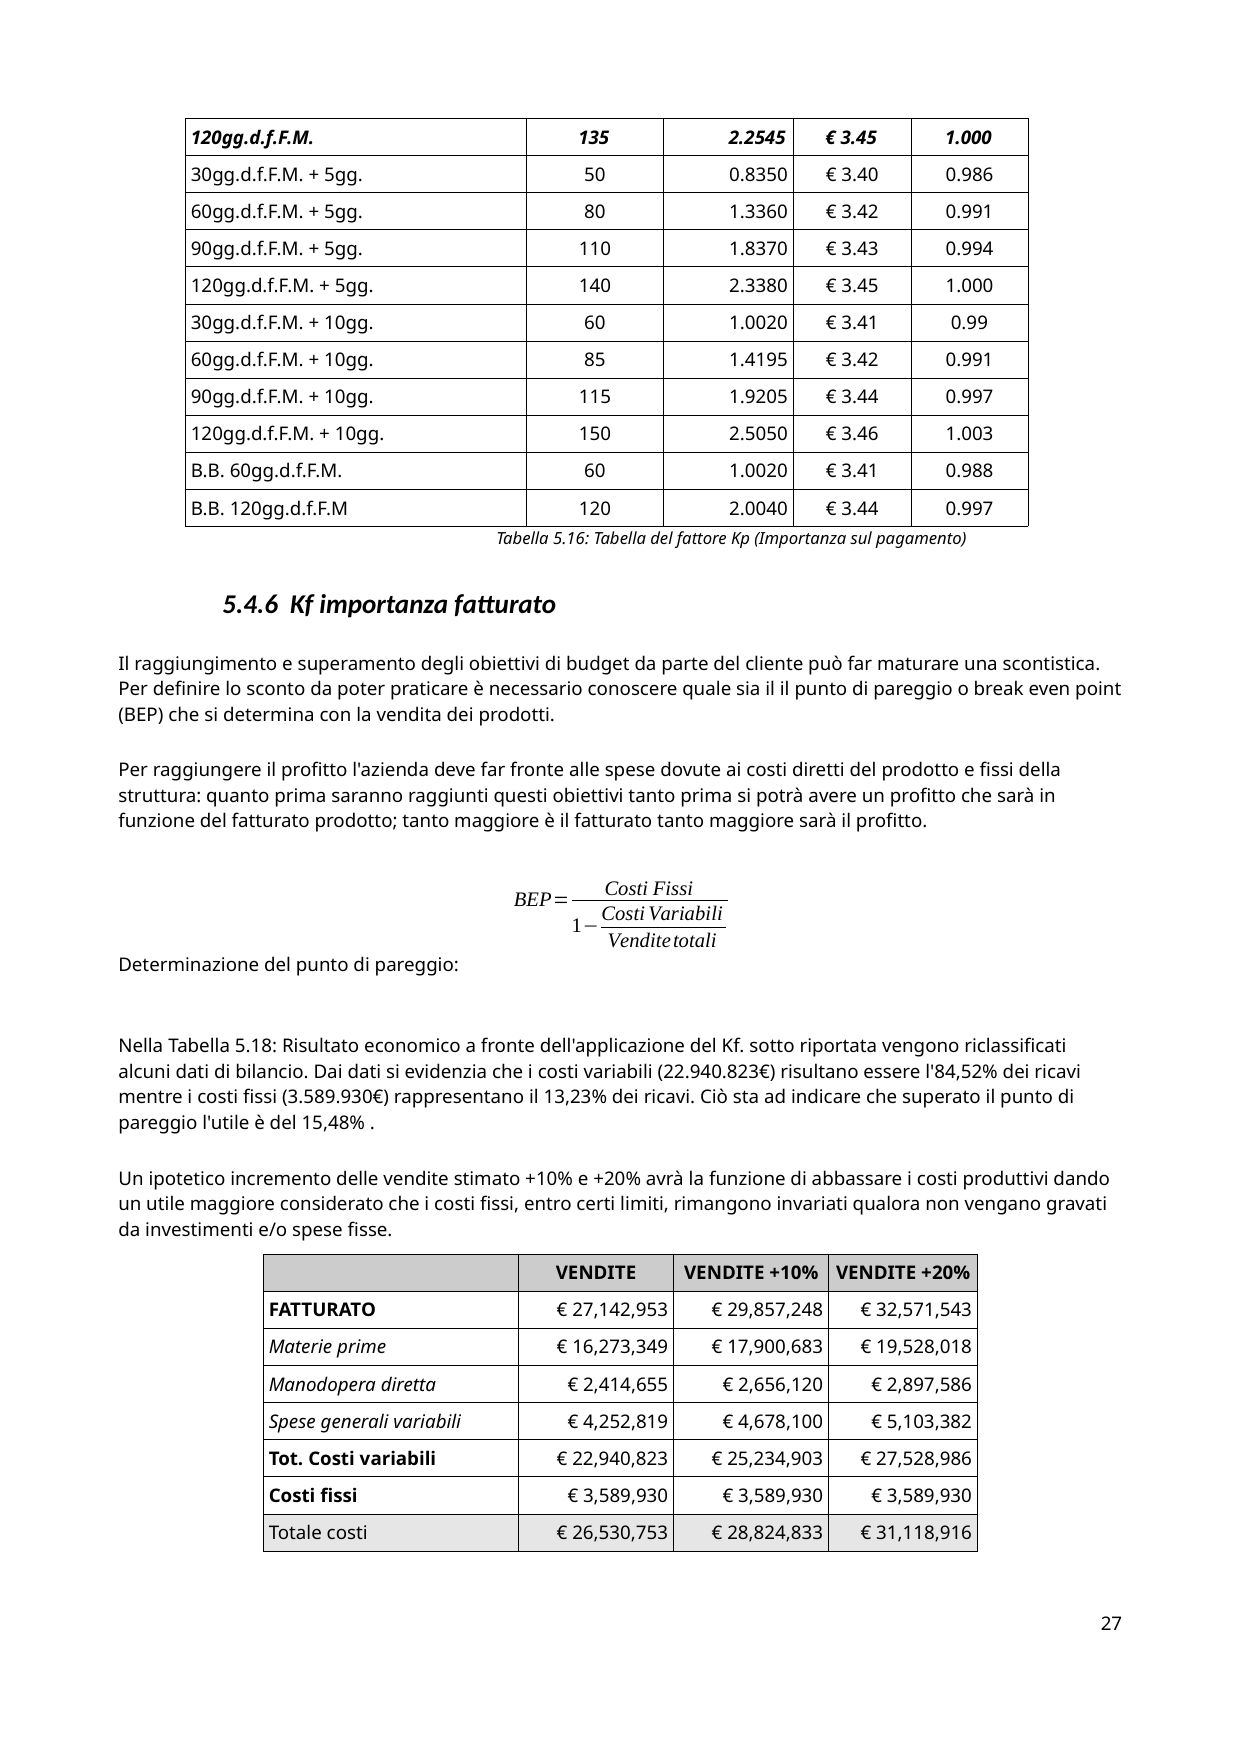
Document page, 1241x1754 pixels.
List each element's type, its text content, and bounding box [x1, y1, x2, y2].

table_cell 135 [527, 119, 663, 155]
table_cell 140 [527, 267, 663, 303]
table_cell € 3.589.930 [829, 1477, 977, 1513]
table_cell € 5.103.382 [829, 1403, 977, 1439]
table_cell Manodopera diretta [264, 1366, 518, 1402]
table_cell € 3.589.930 [519, 1477, 673, 1513]
table_cell 0,986 [912, 156, 1028, 192]
table_cell € 2.414.655 [519, 1366, 673, 1402]
table_cell B.B. 60gg.d.f.F.M. [186, 453, 526, 489]
table_cell 60gg.d.f.F.M. + 5gg. [186, 193, 526, 229]
table_cell € 3,42 [794, 342, 911, 378]
table_cell 0,997 [912, 379, 1028, 415]
table_cell € 2.656.120 [674, 1366, 828, 1402]
table_cell € 17.900.683 [674, 1329, 828, 1365]
table_cell 90gg.d.f.F.M. + 10gg. [186, 379, 526, 415]
table_cell € 3,44 [794, 379, 911, 415]
table_cell € 27.142.953 [519, 1292, 673, 1328]
table_cell 1,0020 [664, 305, 793, 341]
text Per raggiungere il profitto l'azienda deve far fronte alle spese dovute ai costi diretti del prodotto e fissi della struttura: quanto prima saranno raggiunti questi obiettivi tanto prima si potrà avere un profitto che sarà in funzione del fatturato prodotto; tanto maggiore è il fatturato tanto maggiore sarà il profitto. [118, 757, 1122, 833]
text Determinazione del punto di pareggio: [118, 863, 1122, 977]
table_cell Materie prime [264, 1329, 518, 1365]
table_cell FATTURATO [264, 1292, 518, 1328]
table_cell € 3,45 [794, 267, 911, 303]
table_cell 0,99 [912, 305, 1028, 341]
table_cell 0,997 [912, 490, 1028, 526]
table_cell € 3,45 [794, 119, 911, 155]
table_cell € 3,46 [794, 416, 911, 452]
table_header VENDITE [519, 1255, 673, 1291]
table_cell 60 [527, 305, 663, 341]
table_cell € 28.824.833 [674, 1515, 828, 1551]
text Nella Tabella 5.18: Risultato economico a fronte dell'applicazione del Kf. sotto riportata vengono riclassificati alcuni dati di bilancio. Dai dati si evidenzia che i costi variabili (22.940.823€) risultano essere l'84,52% dei ricavi mentre i costi fissi (3.589.930€) rappresentano il 13,23% dei ricavi. Ciò sta ad indicare che superato il punto di pareggio l'utile è del 15,48% . [118, 1033, 1122, 1135]
table_cell 0,988 [912, 453, 1028, 489]
table_cell € 32.571.543 [829, 1292, 977, 1328]
table_cell € 3,41 [794, 305, 911, 341]
table_cell 1,4195 [664, 342, 793, 378]
table_cell 1,000 [912, 119, 1028, 155]
table_cell € 3,44 [794, 490, 911, 526]
table_cell € 3,40 [794, 156, 911, 192]
table_cell € 31.118.916 [829, 1515, 977, 1551]
table_cell 120gg.d.f.F.M. + 10gg. [186, 416, 526, 452]
table_header VENDITE +10% [674, 1255, 828, 1291]
table_cell 120gg.d.f.F.M. + 5gg. [186, 267, 526, 303]
table_cell € 26.530.753 [519, 1515, 673, 1551]
text Tabella 5.16: Tabella del fattore Kp (Importanza sul pagamento) [342, 527, 1122, 549]
table_cell 1,0020 [664, 453, 793, 489]
table_cell 1,9205 [664, 379, 793, 415]
table_cell 60gg.d.f.F.M. + 10gg. [186, 342, 526, 378]
table_cell 0,991 [912, 193, 1028, 229]
table_cell Costi fissi [264, 1477, 518, 1513]
table_cell 30gg.d.f.F.M. + 10gg. [186, 305, 526, 341]
table_cell 110 [527, 230, 663, 266]
table_cell 0,994 [912, 230, 1028, 266]
table_cell € 4.252.819 [519, 1403, 673, 1439]
table_cell 2,5050 [664, 416, 793, 452]
table_cell Spese generali variabili [264, 1403, 518, 1439]
table_cell € 19.528.018 [829, 1329, 977, 1365]
table_cell 115 [527, 379, 663, 415]
table_cell Totale costi [264, 1515, 518, 1551]
table_cell € 4.678.100 [674, 1403, 828, 1439]
table_cell 85 [527, 342, 663, 378]
table_cell € 3,41 [794, 453, 911, 489]
table_header VENDITE +20% [829, 1255, 977, 1291]
table_cell 2,3380 [664, 267, 793, 303]
table_cell B.B. 120gg.d.f.F.M [186, 490, 526, 526]
text Un ipotetico incremento delle vendite stimato +10% e +20% avrà la funzione di abbassare i costi produttivi dando un utile maggiore considerato che i costi fissi, entro certi limiti, rimangono invariati qualora non vengano gravati da investimenti e/o spese fisse. [118, 1165, 1122, 1241]
table_cell 0,8350 [664, 156, 793, 192]
table_cell € 22.940.823 [519, 1440, 673, 1476]
subtitle Kf importanza fatturato [216, 587, 1122, 620]
table_cell 90gg.d.f.F.M. + 5gg. [186, 230, 526, 266]
table_cell € 25.234.903 [674, 1440, 828, 1476]
table_cell € 2.897.586 [829, 1366, 977, 1402]
table_cell 0,991 [912, 342, 1028, 378]
table_cell 1,8370 [664, 230, 793, 266]
table_cell € 3,43 [794, 230, 911, 266]
table_cell € 27.528.986 [829, 1440, 977, 1476]
table_cell € 29.857.248 [674, 1292, 828, 1328]
table_cell € 3,42 [794, 193, 911, 229]
table_cell 1,003 [912, 416, 1028, 452]
table_cell 30gg.d.f.F.M. + 5gg. [186, 156, 526, 192]
table_cell 80 [527, 193, 663, 229]
table_cell 150 [527, 416, 663, 452]
table_cell 2,2545 [664, 119, 793, 155]
table_cell 1,3360 [664, 193, 793, 229]
text Il raggiungimento e superamento degli obiettivi di budget da parte del cliente può far maturare una scontistica. Per definire lo sconto da poter praticare è necessario conoscere quale sia il il punto di pareggio o break even point (BEP) che si determina con la vendita dei prodotti. [118, 650, 1122, 727]
table_cell 2,0040 [664, 490, 793, 526]
table_cell 1,000 [912, 267, 1028, 303]
table_cell 120 [527, 490, 663, 526]
table_cell 60 [527, 453, 663, 489]
table_cell € 16.273.349 [519, 1329, 673, 1365]
table_cell € 3.589.930 [674, 1477, 828, 1513]
table_cell 50 [527, 156, 663, 192]
table_header [264, 1255, 518, 1291]
table_cell Tot. Costi variabili [264, 1440, 518, 1476]
table_cell 120gg.d.f.F.M. [186, 119, 526, 155]
